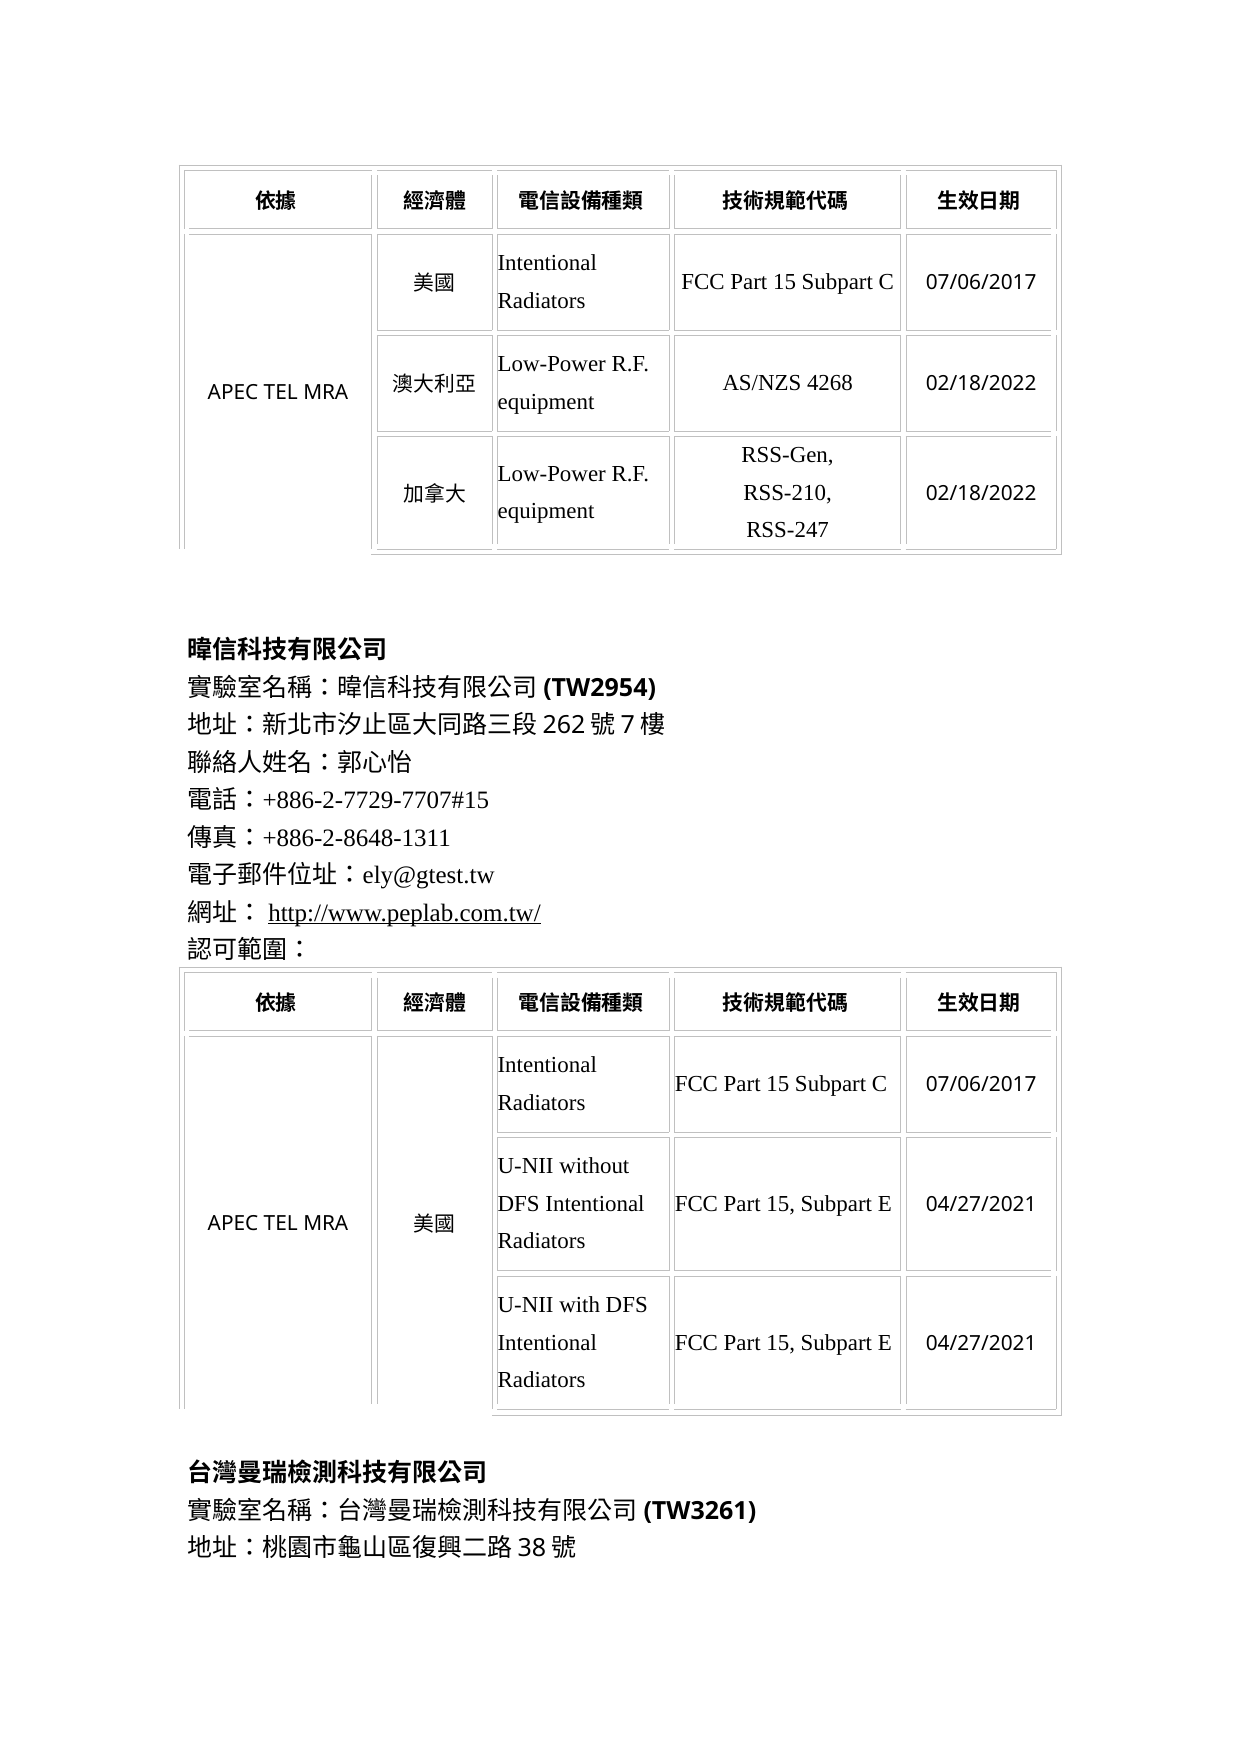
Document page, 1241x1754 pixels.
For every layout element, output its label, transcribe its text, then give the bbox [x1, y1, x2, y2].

table_header 電信設備種類 [495, 166, 672, 228]
table_cell 04/27/2021 [903, 1132, 1059, 1270]
table_cell APEC TEL MRA [181, 1030, 374, 1409]
table_cell FCC Part 15 Subpart C [672, 228, 903, 329]
table_header 依據 [181, 968, 374, 1030]
table_header 生效日期 [903, 968, 1059, 1030]
text 實驗室名稱：暐信科技有限公司 (TW2954) [187, 667, 1053, 704]
table_cell FCC Part 15, Subpart E [672, 1132, 903, 1270]
table_header 經濟體 [374, 166, 494, 228]
table_cell Low-Power R.F. equipment [495, 330, 672, 431]
table_cell 澳大利亞 [374, 330, 494, 431]
table_cell 加拿大 [374, 431, 494, 549]
text 認可範圍： [187, 929, 1053, 967]
table_header 技術規範代碼 [672, 968, 903, 1030]
table_cell U-NII with DFS Intentional Radiators [495, 1270, 672, 1409]
text 網址： http://www.peplab.com.tw/ [187, 892, 1053, 929]
table_cell 美國 [374, 1030, 494, 1409]
text 傳真：+886-2-8648-1311 [187, 817, 1053, 854]
table_cell 02/18/2022 [903, 431, 1059, 549]
table_cell Intentional Radiators [495, 228, 672, 329]
table_cell AS/NZS 4268 [672, 330, 903, 431]
table_cell 07/06/2017 [903, 1030, 1059, 1132]
text 暐信科技有限公司 [187, 629, 1053, 667]
text 實驗室名稱：台灣曼瑞檢測科技有限公司 (TW3261) [187, 1489, 1053, 1527]
table_cell RSS-Gen, RSS-210, RSS‐247 [672, 431, 903, 549]
table_cell FCC Part 15, Subpart E [672, 1270, 903, 1409]
table_cell APEC TEL MRA [181, 228, 374, 549]
table_header 經濟體 [374, 968, 494, 1030]
table_cell 美國 [374, 228, 494, 329]
table_cell Low-Power R.F. equipment [495, 431, 672, 549]
text 地址：桃園市龜山區復興二路38號 [187, 1527, 1053, 1564]
table_cell U-NII without DFS Intentional Radiators [495, 1132, 672, 1270]
table_header 技術規範代碼 [672, 166, 903, 228]
table_header 電信設備種類 [495, 968, 672, 1030]
table_header 生效日期 [903, 166, 1059, 228]
table_cell Intentional Radiators [495, 1030, 672, 1132]
table_header 依據 [181, 166, 374, 228]
text 台灣曼瑞檢測科技有限公司 [187, 1452, 1053, 1489]
text 電子郵件位址：ely@gtest.tw [187, 854, 1053, 892]
table_cell 04/27/2021 [903, 1270, 1059, 1409]
table_cell 07/06/2017 [903, 228, 1059, 329]
table_cell FCC Part 15 Subpart C [672, 1030, 903, 1132]
text 地址：新北市汐止區大同路三段262號7樓 聯絡人姓名：郭心怡 [187, 704, 1053, 779]
text 電話：+886-2-7729-7707#15 [187, 779, 1053, 817]
table_cell 02/18/2022 [903, 330, 1059, 431]
